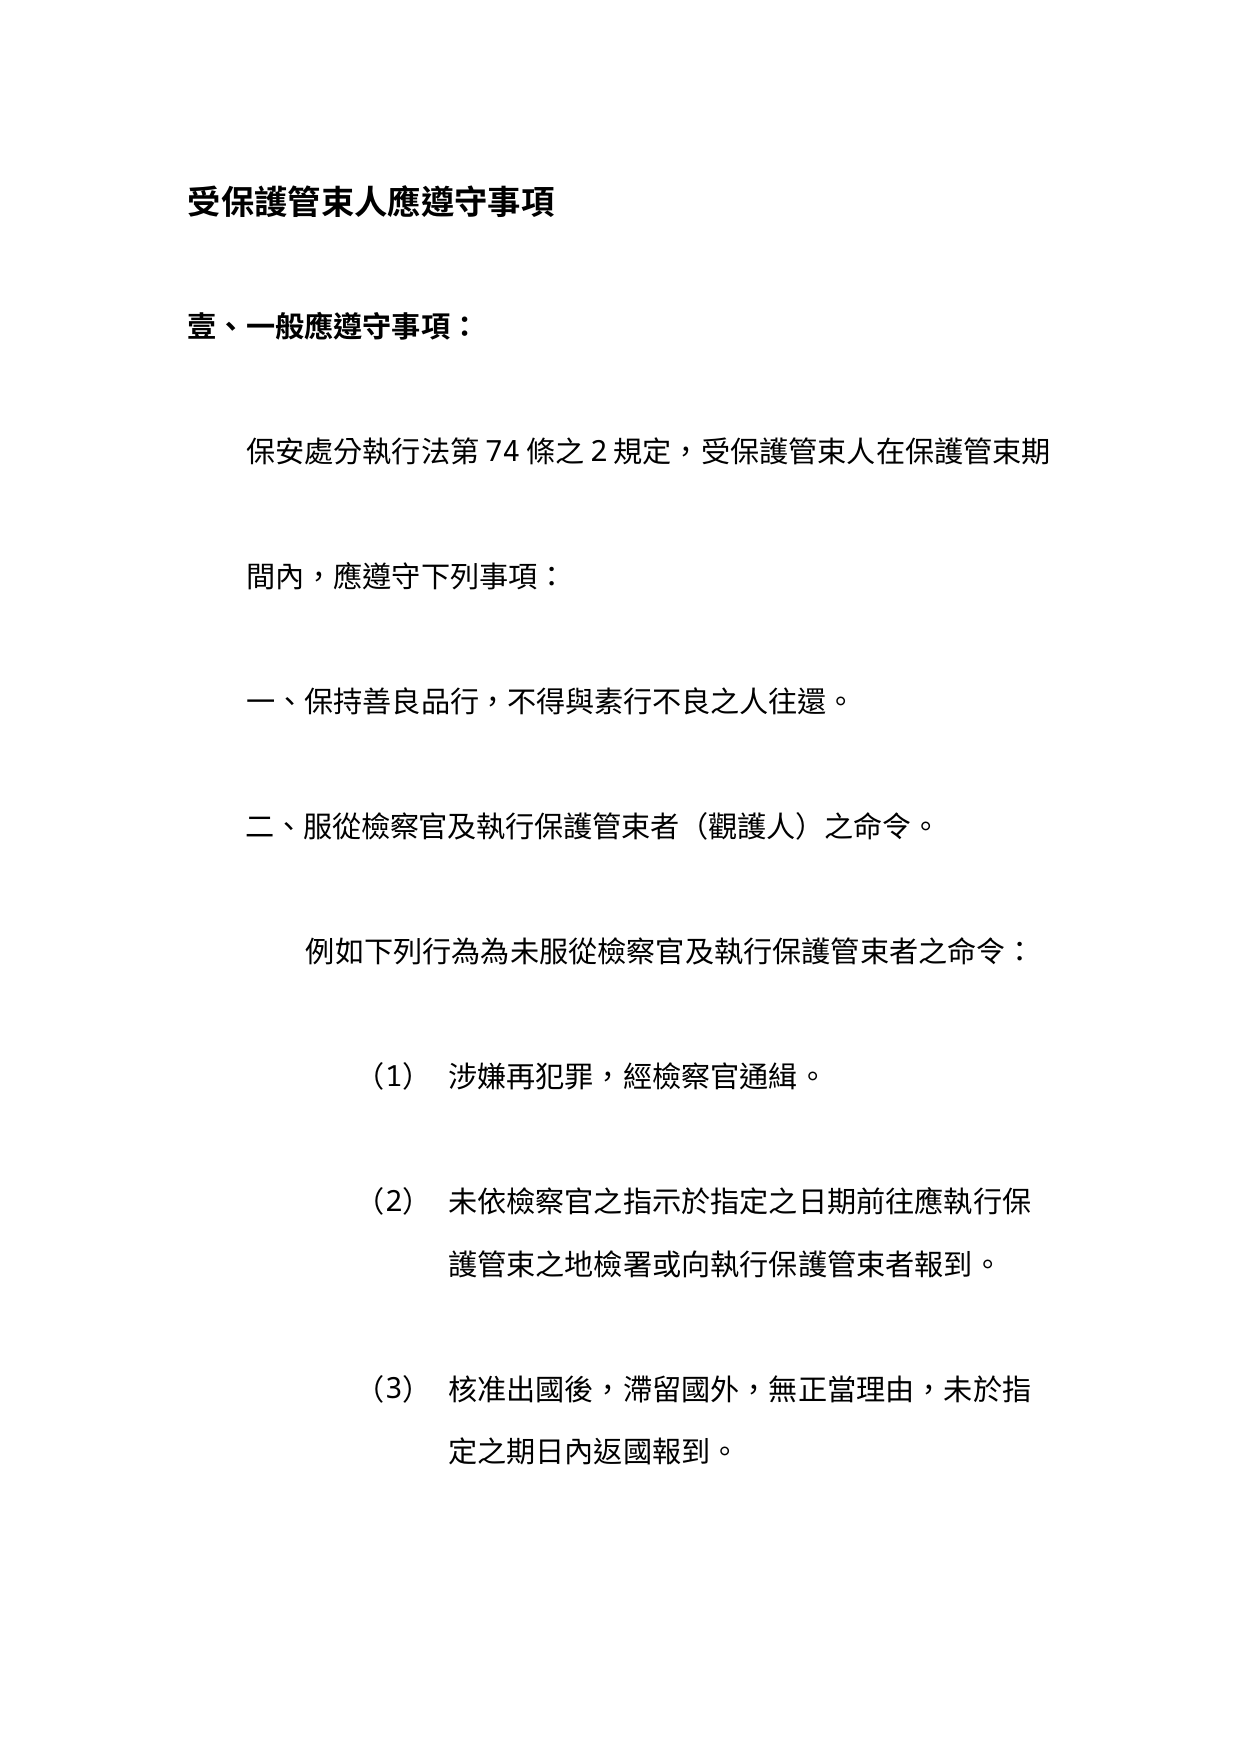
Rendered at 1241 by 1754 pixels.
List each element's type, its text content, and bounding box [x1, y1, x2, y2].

text 壹、一般應遵守事項： [187, 283, 1053, 346]
list 核准出國後，滯留國外，無正當理由，未於指定之期日內返國報到。 [356, 1346, 1053, 1471]
text 例如下列行為為未服從檢察官及執行保護管束者之命令： [187, 908, 1053, 971]
list 涉嫌再犯罪，經檢察官通緝。 [356, 1033, 1053, 1096]
text 一、保持善良品行，不得與素行不良之人往還。 [187, 658, 1053, 721]
text 二、服從檢察官及執行保護管束者（觀護人）之命令。 [187, 783, 1053, 846]
text 間內，應遵守下列事項： [187, 533, 1053, 596]
list 未依檢察官之指示於指定之日期前往應執行保護管束之地檢署或向執行保護管束者報到。 [356, 1158, 1053, 1283]
text 保安處分執行法第74條之2規定，受保護管束人在保護管束期 [187, 408, 1053, 471]
text 受保護管束人應遵守事項 [187, 158, 1053, 221]
